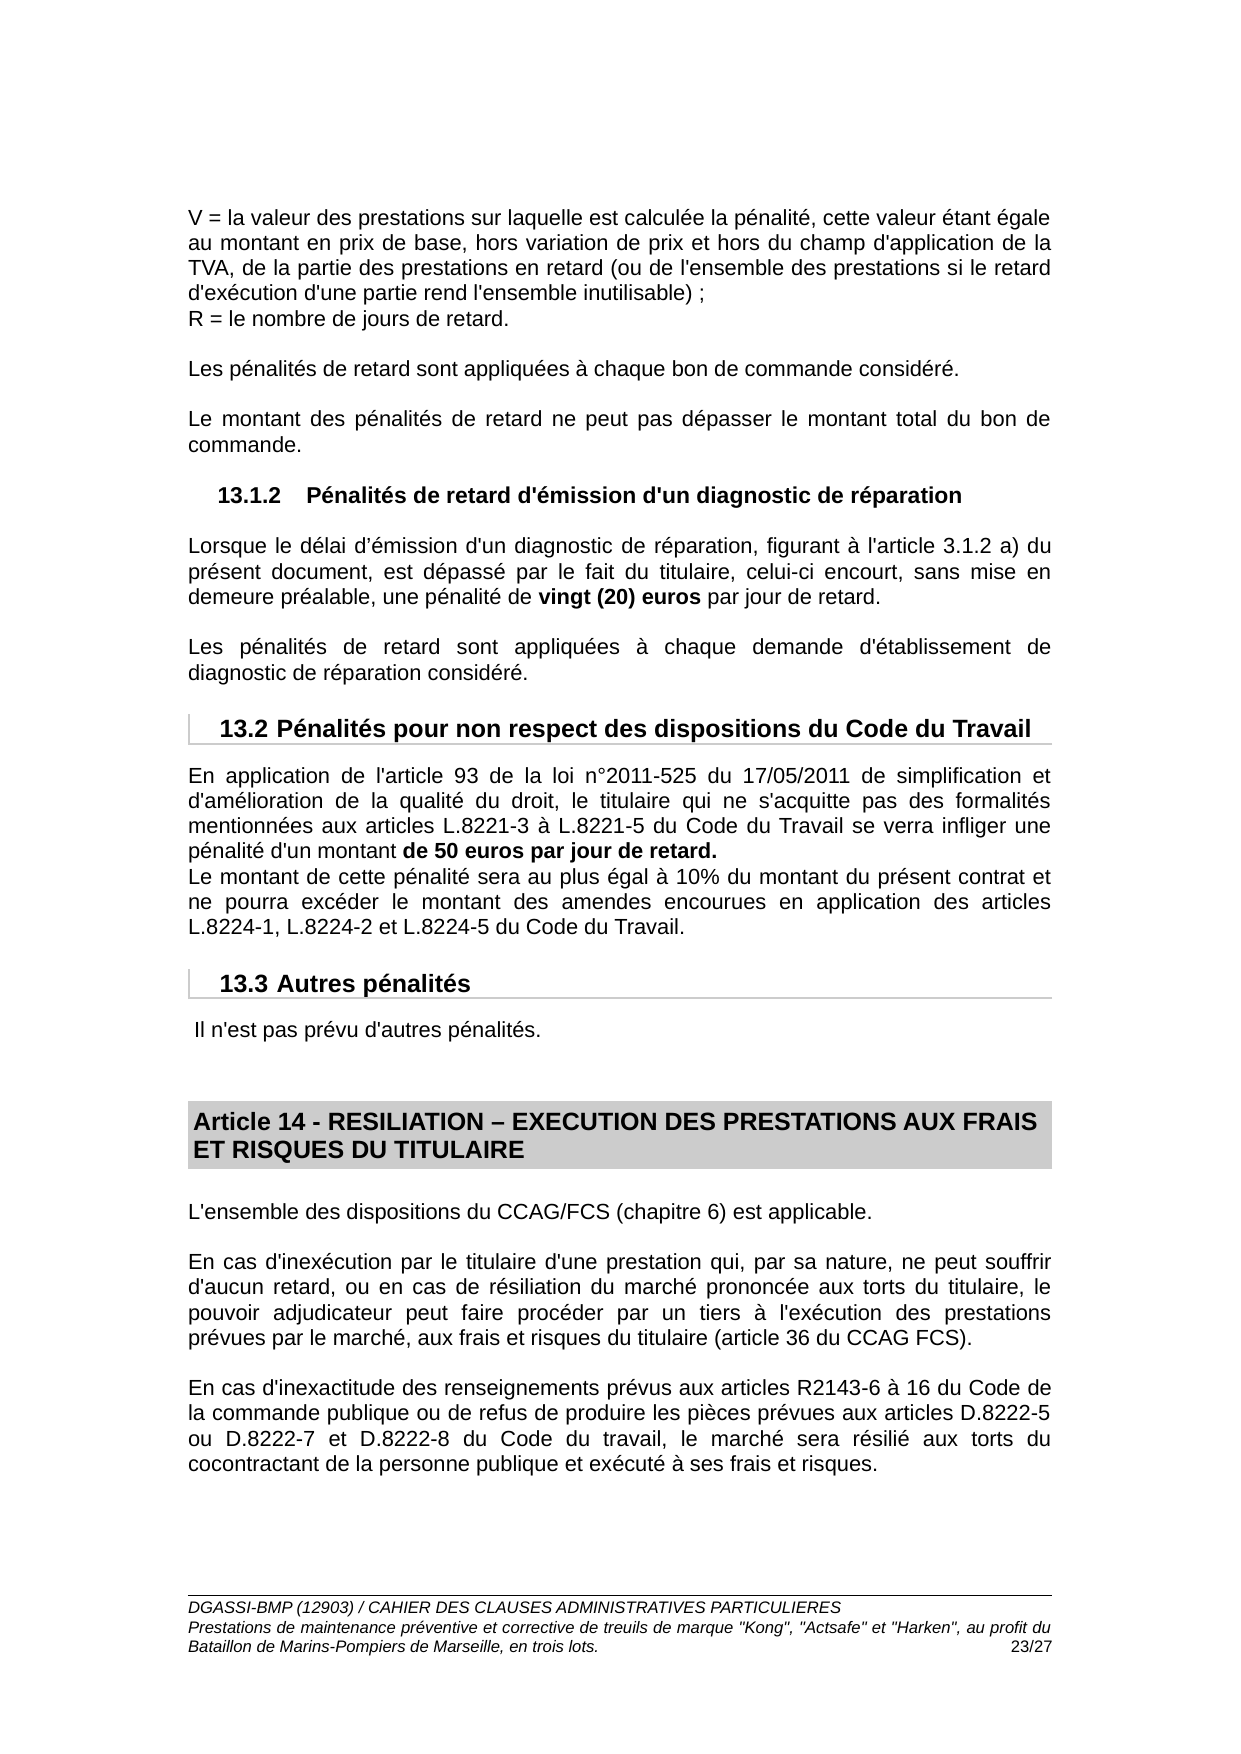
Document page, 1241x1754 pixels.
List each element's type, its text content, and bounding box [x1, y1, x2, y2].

text Il n'est pas prévu d'autres pénalités. [188, 1017, 1052, 1042]
subtitle Pénalités de retard d'émission d'un diagnostic de réparation [188, 482, 1052, 508]
text En cas d'inexactitude des renseignements prévus aux articles R2143-6 à 16 du Code de la commande publique ou de refus de produire les pièces prévues aux articles D.8222-5 ou D.8222-7 et D.8222-8 du Code du travail, le marché sera résilié aux torts du cocontractant de la personne publique et exécuté à ses frais et risques. [188, 1375, 1052, 1476]
text Les pénalités de retard sont appliquées à chaque demande d'établissement de diagnostic de réparation considéré. [188, 634, 1052, 685]
text Le montant de cette pénalité sera au plus égal à 10% du montant du présent contrat et ne pourra excéder le montant des amendes encourues en application des articles L.8224-1, L.8224-2 et L.8224-5 du Code du Travail. [188, 863, 1052, 939]
subtitle Autres pénalités [190, 969, 1052, 997]
text V = la valeur des prestations sur laquelle est calculée la pénalité, cette valeur étant égale au montant en prix de base, hors variation de prix et hors du champ d'application de la TVA, de la partie des prestations en retard (ou de l'ensemble des prestations si le retard d'exécution d'une partie rend l'ensemble inutilisable) ; [188, 204, 1052, 305]
text Le montant des pénalités de retard ne peut pas dépasser le montant total du bon de commande. [188, 406, 1052, 457]
text En cas d'inexécution par le titulaire d'une prestation qui, par sa nature, ne peut souffrir d'aucun retard, ou en cas de résiliation du marché prononcée aux torts du titulaire, le pouvoir adjudicateur peut faire procéder par un tiers à l'exécution des prestations prévues par le marché, aux frais et risques du titulaire (article 36 du CCAG FCS). [188, 1249, 1052, 1350]
text Les pénalités de retard sont appliquées à chaque bon de commande considéré. [188, 356, 1052, 381]
text R = le nombre de jours de retard. [188, 305, 1052, 331]
text En application de l'article 93 de la loi n°2011-525 du 17/05/2011 de simplification et d'amélioration de la qualité du droit, le titulaire qui ne s'acquitte pas des formalités mentionnées aux articles L.8221-3 à L.8221-5 du Code du Travail se verra infliger une pénalité d'un montant de 50 euros par jour de retard. [188, 763, 1052, 863]
subtitle RESILIATION – EXECUTION DES PRESTATIONS AUX FRAIS ET RISQUES DU TITULAIRE [190, 1104, 1050, 1167]
text L'ensemble des dispositions du CCAG/FCS (chapitre 6) est applicable. [188, 1199, 1052, 1224]
subtitle Pénalités pour non respect des dispositions du Code du Travail [190, 714, 1052, 743]
text Lorsque le délai d’émission d'un diagnostic de réparation, figurant à l'article 3.1.2 a) du présent document, est dépassé par le fait du titulaire, celui-ci encourt, sans mise en demeure préalable, une pénalité de vingt (20) euros par jour de retard. [188, 533, 1052, 609]
